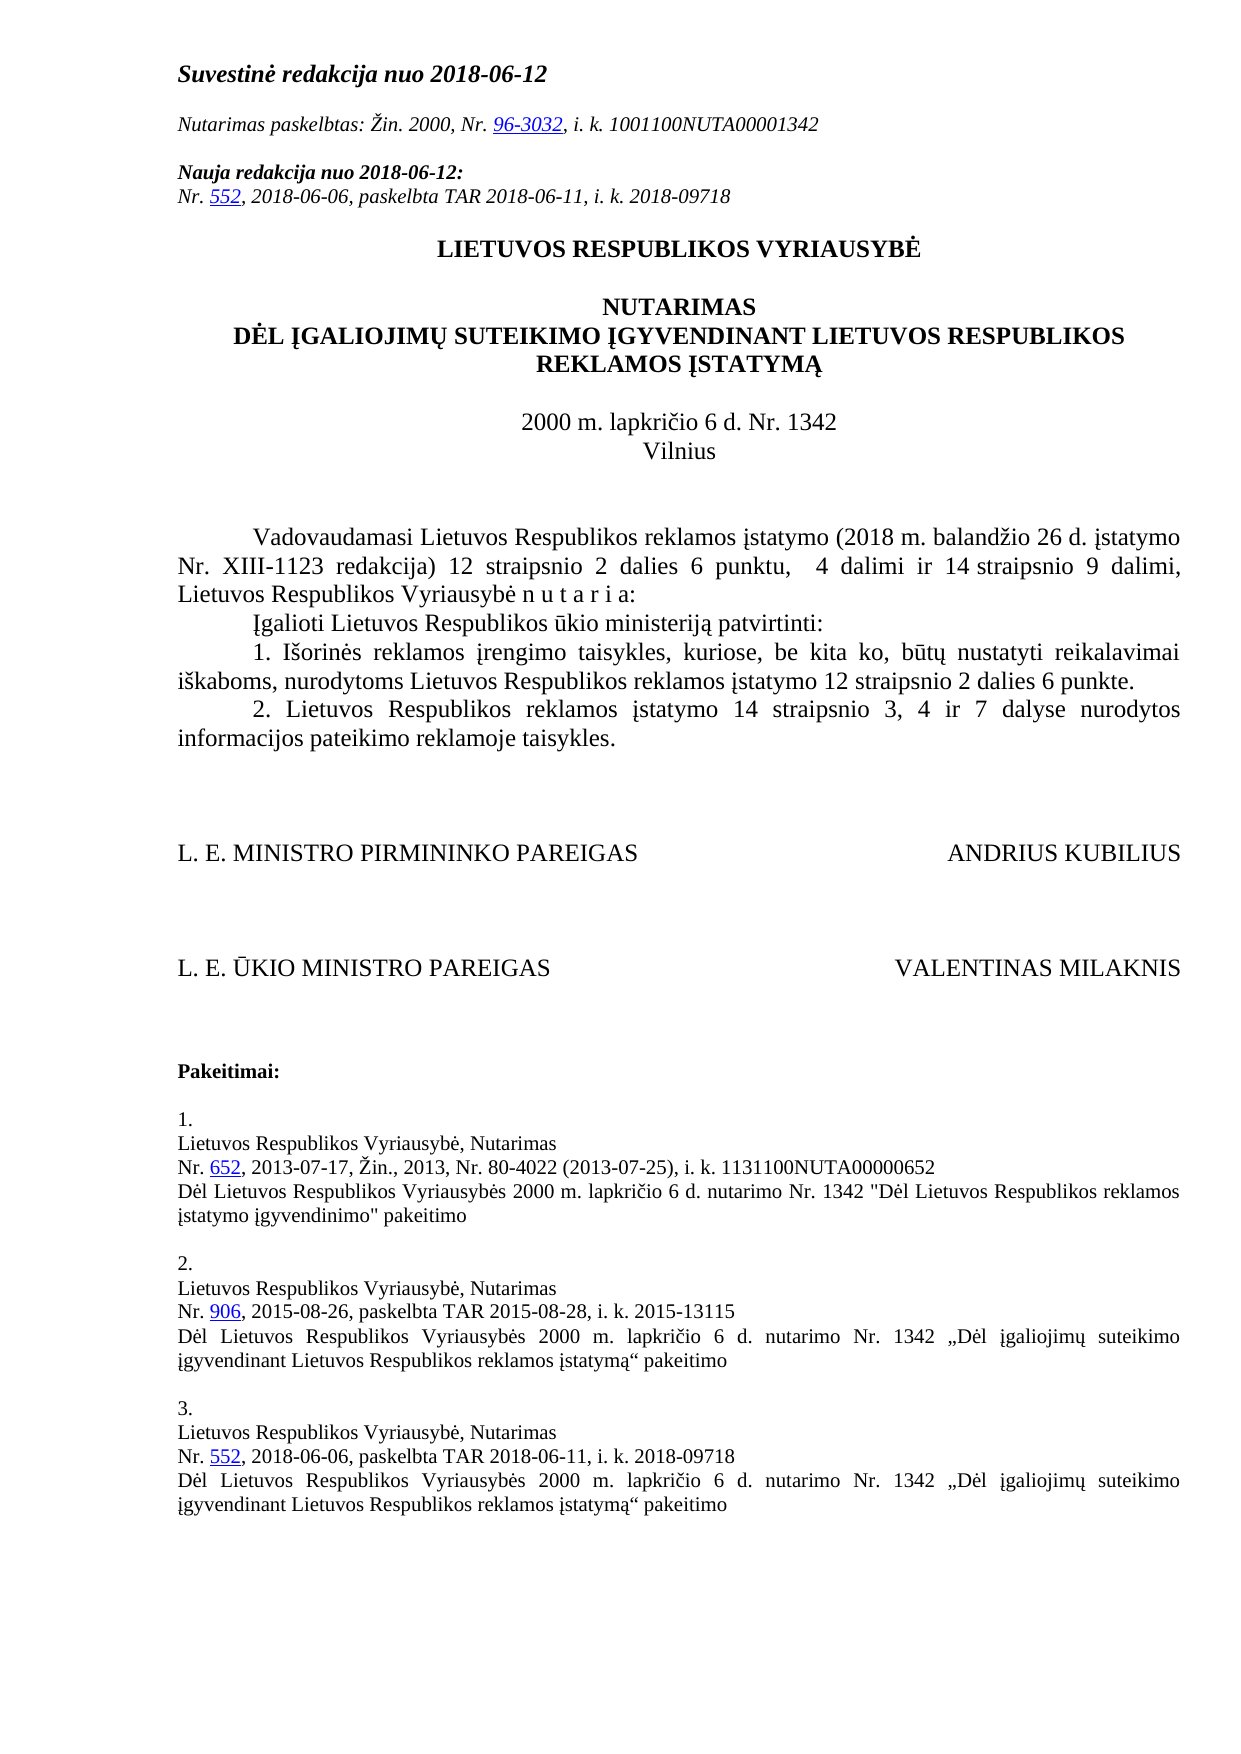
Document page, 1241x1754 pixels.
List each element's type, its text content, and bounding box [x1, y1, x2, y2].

text NUTARIMAS [177, 292, 1181, 321]
text 1. Išorinės reklamos įrengimo taisykles, kuriose, be kita ko, būtų nustatyti reikalavimai iškaboms, nurodytoms Lietuvos Respublikos reklamos įstatymo 12 straipsnio 2 dalies 6 punkte. [177, 637, 1181, 694]
text Nauja redakcija nuo 2018-06-12: [177, 160, 1181, 184]
text 2. Lietuvos Respublikos reklamos įstatymo 14 straipsnio 3, 4 ir 7 dalyse nurodytos informacijos pateikimo reklamoje taisykles. [177, 694, 1181, 752]
text Nr. 552, 2018-06-06, paskelbta TAR 2018-06-11, i. k. 2018-09718 [177, 184, 1181, 208]
text 2000 m. lapkričio 6 d. Nr. 1342 [177, 407, 1181, 436]
text LIETUVOS RESPUBLIKOS VYRIAUSYBĖ [177, 234, 1181, 263]
text Lietuvos Respublikos Vyriausybė, Nutarimas [177, 1275, 1181, 1299]
text 3. [177, 1396, 1181, 1420]
text Dėl Lietuvos Respublikos Vyriausybės 2000 m. lapkričio 6 d. nutarimo Nr. 1342 „Dėl įgaliojimų suteikimo įgyvendinant Lietuvos Respublikos reklamos įstatymą“ pakeitimo [177, 1468, 1181, 1516]
text Suvestinė redakcija nuo 2018-06-12 [177, 59, 1181, 88]
text Nr. 906, 2015-08-26, paskelbta TAR 2015-08-28, i. k. 2015-13115 [177, 1299, 1181, 1323]
text Dėl Lietuvos Respublikos Vyriausybės 2000 m. lapkričio 6 d. nutarimo Nr. 1342 „Dėl įgaliojimų suteikimo įgyvendinant Lietuvos Respublikos reklamos įstatymą“ pakeitimo [177, 1323, 1181, 1372]
text Nr. 652, 2013-07-17, Žin., 2013, Nr. 80-4022 (2013-07-25), i. k. 1131100NUTA00000652 [177, 1155, 1181, 1179]
text DĖL ĮGALIOJIMŲ SUTEIKIMO ĮGYVENDINANT LIETUVOS RESPUBLIKOS REKLAMOS ĮSTATYMĄ [177, 321, 1181, 378]
text Pakeitimai: [177, 1059, 1181, 1083]
text Dėl Lietuvos Respublikos Vyriausybės 2000 m. lapkričio 6 d. nutarimo Nr. 1342 "Dėl Lietuvos Respublikos reklamos įstatymo įgyvendinimo" pakeitimo [177, 1179, 1181, 1227]
text Nutarimas paskelbtas: Žin. 2000, Nr. 96-3032, i. k. 1001100NUTA00001342 [177, 112, 1181, 136]
text Lietuvos Respublikos Vyriausybė, Nutarimas [177, 1420, 1181, 1444]
text Vadovaudamasi Lietuvos Respublikos reklamos įstatymo (2018 m. balandžio 26 d. įstatymo Nr. XIII-1123 redakcija) 12 straipsnio 2 dalies 6 punktu, 4 dalimi ir 14 straipsnio 9 dalimi, Lietuvos Respublikos Vyriausybė n u t a r i a: [177, 522, 1181, 608]
text Vilnius [177, 436, 1181, 464]
text L. E. MINISTRO PIRMININKO PAREIGAS ANDRIUS KUBILIUS [177, 838, 1181, 867]
text 2. [177, 1251, 1181, 1275]
text 1. [177, 1107, 1181, 1131]
text Nr. 552, 2018-06-06, paskelbta TAR 2018-06-11, i. k. 2018-09718 [177, 1444, 1181, 1468]
text L. E. ŪKIO MINISTRO PAREIGAS VALENTINAS MILAKNIS [177, 953, 1181, 982]
text Lietuvos Respublikos Vyriausybė, Nutarimas [177, 1131, 1181, 1155]
text Įgalioti Lietuvos Respublikos ūkio ministeriją patvirtinti: [177, 608, 1181, 637]
